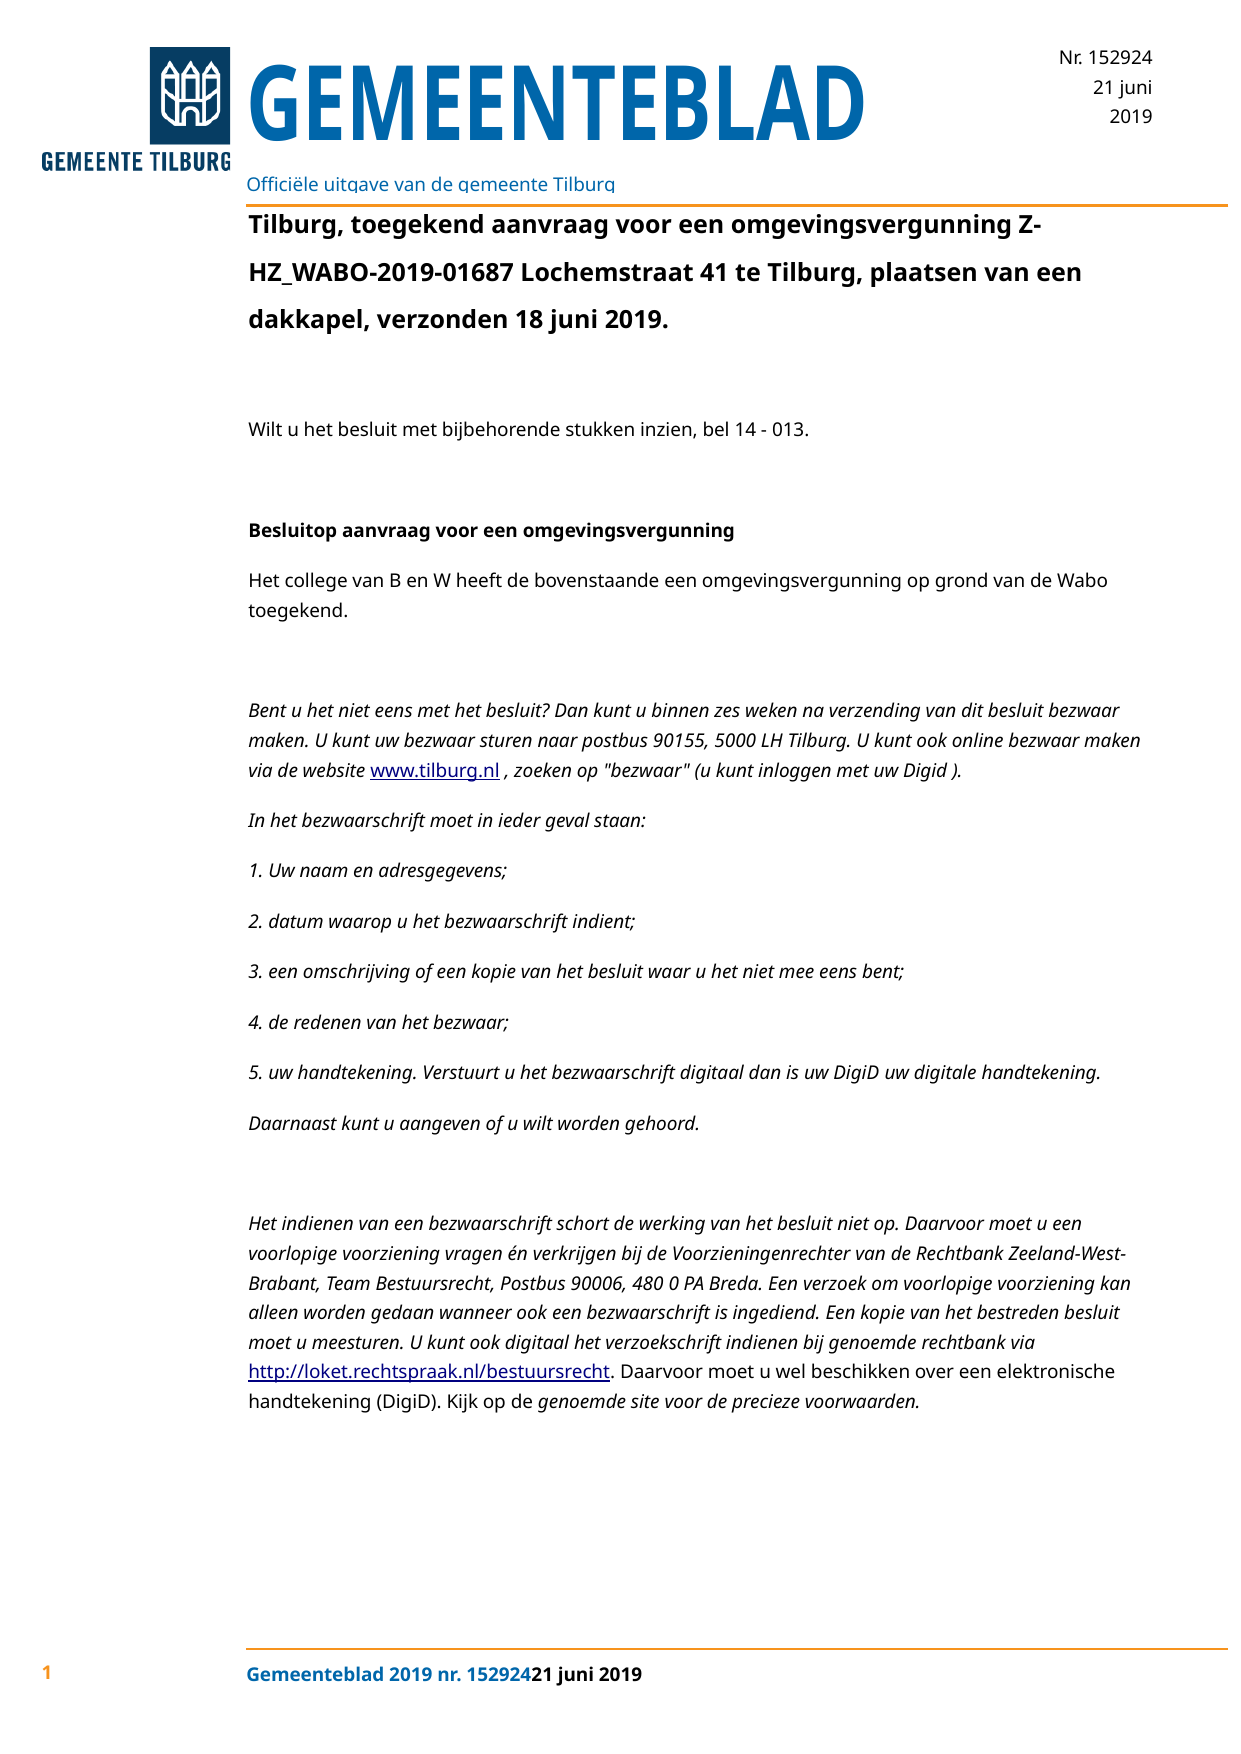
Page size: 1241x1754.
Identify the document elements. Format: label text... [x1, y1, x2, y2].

text Besluitop aanvraag voor een omgevingsvergunning [248, 517, 1152, 542]
text 1. Uw naam en adresgegevens; [248, 858, 1152, 883]
text In het bezwaarschrift moet in ieder geval staan: [248, 807, 1152, 833]
text Bent u het niet eens met het besluit? Dan kunt u binnen zes weken na verzending van dit besluit bezwaar maken. U kunt uw bezwaar sturen naar postbus 90155, 5000 LH Tilburg. U kunt ook online bezwaar maken via de website www.tilburg.nl , zoeken op "bezwaar" (u kunt inloggen met uw Digid ). [248, 698, 1152, 782]
text 2. datum waarop u het bezwaarschrift indient; [248, 908, 1152, 934]
text 4. de redenen van het bezwaar; [248, 1009, 1152, 1034]
text Het college van B en W heeft de bovenstaande een omgevingsvergunning op grond van de Wabo toegekend. [248, 567, 1152, 622]
text 5. uw handtekening. Verstuurt u het bezwaarschrift digitaal dan is uw DigiD uw digitale handtekening. [248, 1059, 1152, 1085]
text Daarnaast kunt u aangeven of u wilt worden gehoord. [248, 1110, 1152, 1135]
text 3. een omschrijving of een kopie van het besluit waar u het niet mee eens bent; [248, 958, 1152, 984]
text Het indienen van een bezwaarschrift schort de werking van het besluit niet op. Daarvoor moet u een voorlopige voorziening vragen én verkrijgen bij de Voorzieningenrechter van de Rechtbank Zeeland-West-Brabant, Team Bestuursrecht, Postbus 90006, 480 0 PA Breda. Een verzoek om voorlopige voorziening kan alleen worden gedaan wanneer ook een bezwaarschrift is ingediend. Een kopie van het bestreden besluit moet u meesturen. U kunt ook digitaal het verzoekschrift indienen bij genoemde rechtbank via http://loket.rechtspraak.nl/bestuursrecht. Daarvoor moet u wel beschikken over een elektronische handtekening (DigiD). Kijk op de genoemde site voor de precieze voorwaarden. [248, 1211, 1152, 1414]
picture [41, 47, 231, 172]
text Tilburg, toegekend aanvraag voor een omgevingsvergunning Z-HZ_WABO-2019-01687 Lochemstraat 41 te Tilburg, plaatsen van een dakkapel, verzonden 18 juni 2019. [248, 207, 1152, 336]
text Wilt u het besluit met bijbehorende stukken inzien, bel 14 - 013. [248, 416, 1152, 442]
